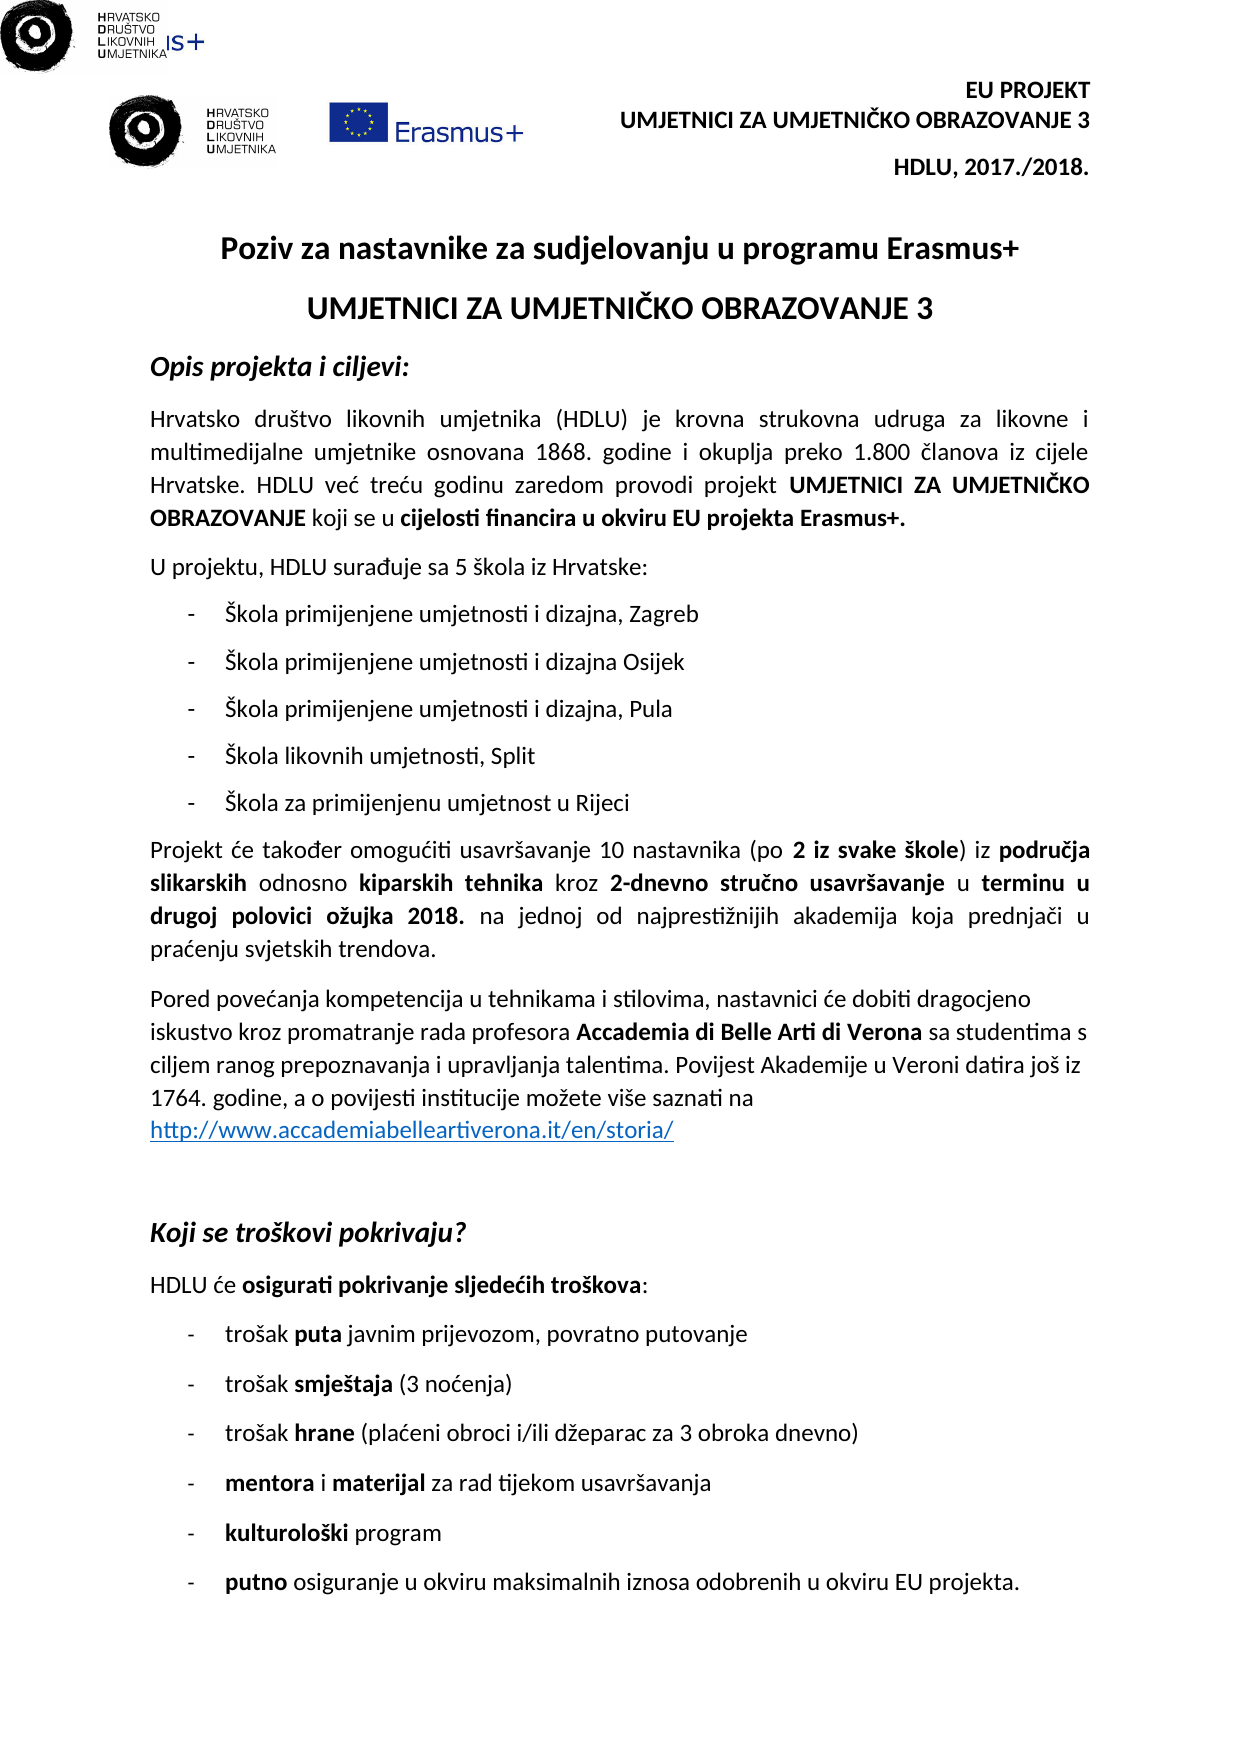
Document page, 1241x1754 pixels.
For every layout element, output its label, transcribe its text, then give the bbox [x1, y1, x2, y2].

list putno osiguranje u okviru maksimalnih iznosa odobrenih u okviru EU projekta. [187, 1566, 1090, 1597]
text Opis projekta i ciljevi: [150, 348, 1090, 384]
list Škola primijenjene umjetnosti i dizajna, Zagreb [187, 599, 1090, 629]
picture [318, 91, 534, 153]
list Škola za primijenjenu umjetnost u Rijeci [187, 787, 1090, 818]
list mentora i materijal za rad tijekom usavršavanja [187, 1467, 1090, 1498]
list trošak hrane (plaćeni obroci i/ili džeparac za 3 obroka dnevno) [187, 1418, 1090, 1448]
list Škola primijenjene umjetnosti i dizajna, Pula [187, 693, 1090, 723]
text Hrvatsko društvo likovnih umjetnika (HDLU) je krovna strukovna udruga za likovne i multimedijalne umjetnike osnovana 1868. godine i okuplja preko 1.800 članova iz cijele Hrvatske. HDLU već treću godinu zaredom provodi projekt UMJETNICI ZA UMJETNIČKO OBRAZOVANJE koji se u cijelosti financira u okviru EU projekta Erasmus+. [150, 403, 1090, 532]
picture [109, 95, 276, 169]
list trošak smještaja (3 noćenja) [187, 1368, 1090, 1398]
text Projekt će također omogućiti usavršavanje 10 nastavnika (po 2 iz svake škole) iz područja slikarskih odnosno kiparskih tehnika kroz 2-dnevno stručno usavršavanje u terminu u drugoj polovici ožujka 2018. na jednoj od najprestižnijih akademija koja prednjači u praćenju svjetskih trendova. [150, 834, 1090, 964]
text Poziv za nastavnike za sudjelovanju u programu Erasmus+ [150, 227, 1090, 267]
list Škola likovnih umjetnosti, Split [187, 740, 1090, 771]
list trošak puta javnim prijevozom, povratno putovanje [187, 1318, 1090, 1349]
text HDLU će osigurati pokrivanje sljedećih troškova: [150, 1269, 1090, 1299]
text U projektu, HDLU surađuje sa 5 škola iz Hrvatske: [150, 551, 1090, 582]
picture [0, 0, 215, 74]
text Koji se troškovi pokrivaju? [150, 1214, 1090, 1249]
text Pored povećanja kompetencija u tehnikama i stilovima, nastavnici će dobiti dragocjeno iskustvo kroz promatranje rada profesora Accademia di Belle Arti di Verona sa studentima s ciljem ranog prepoznavanja i upravljanja talentima. Povijest Akademije u Veroni datira još iz 1764. godine, a o povijesti institucije možete više saznati na http://www.accademiabelleartiverona.it/en/storia/ [150, 983, 1090, 1145]
list Škola primijenjene umjetnosti i dizajna Osijek [187, 646, 1090, 676]
list kulturološki program [187, 1517, 1090, 1547]
text UMJETNICI ZA UMJETNIČKO OBRAZOVANJE 3 [150, 287, 1090, 328]
